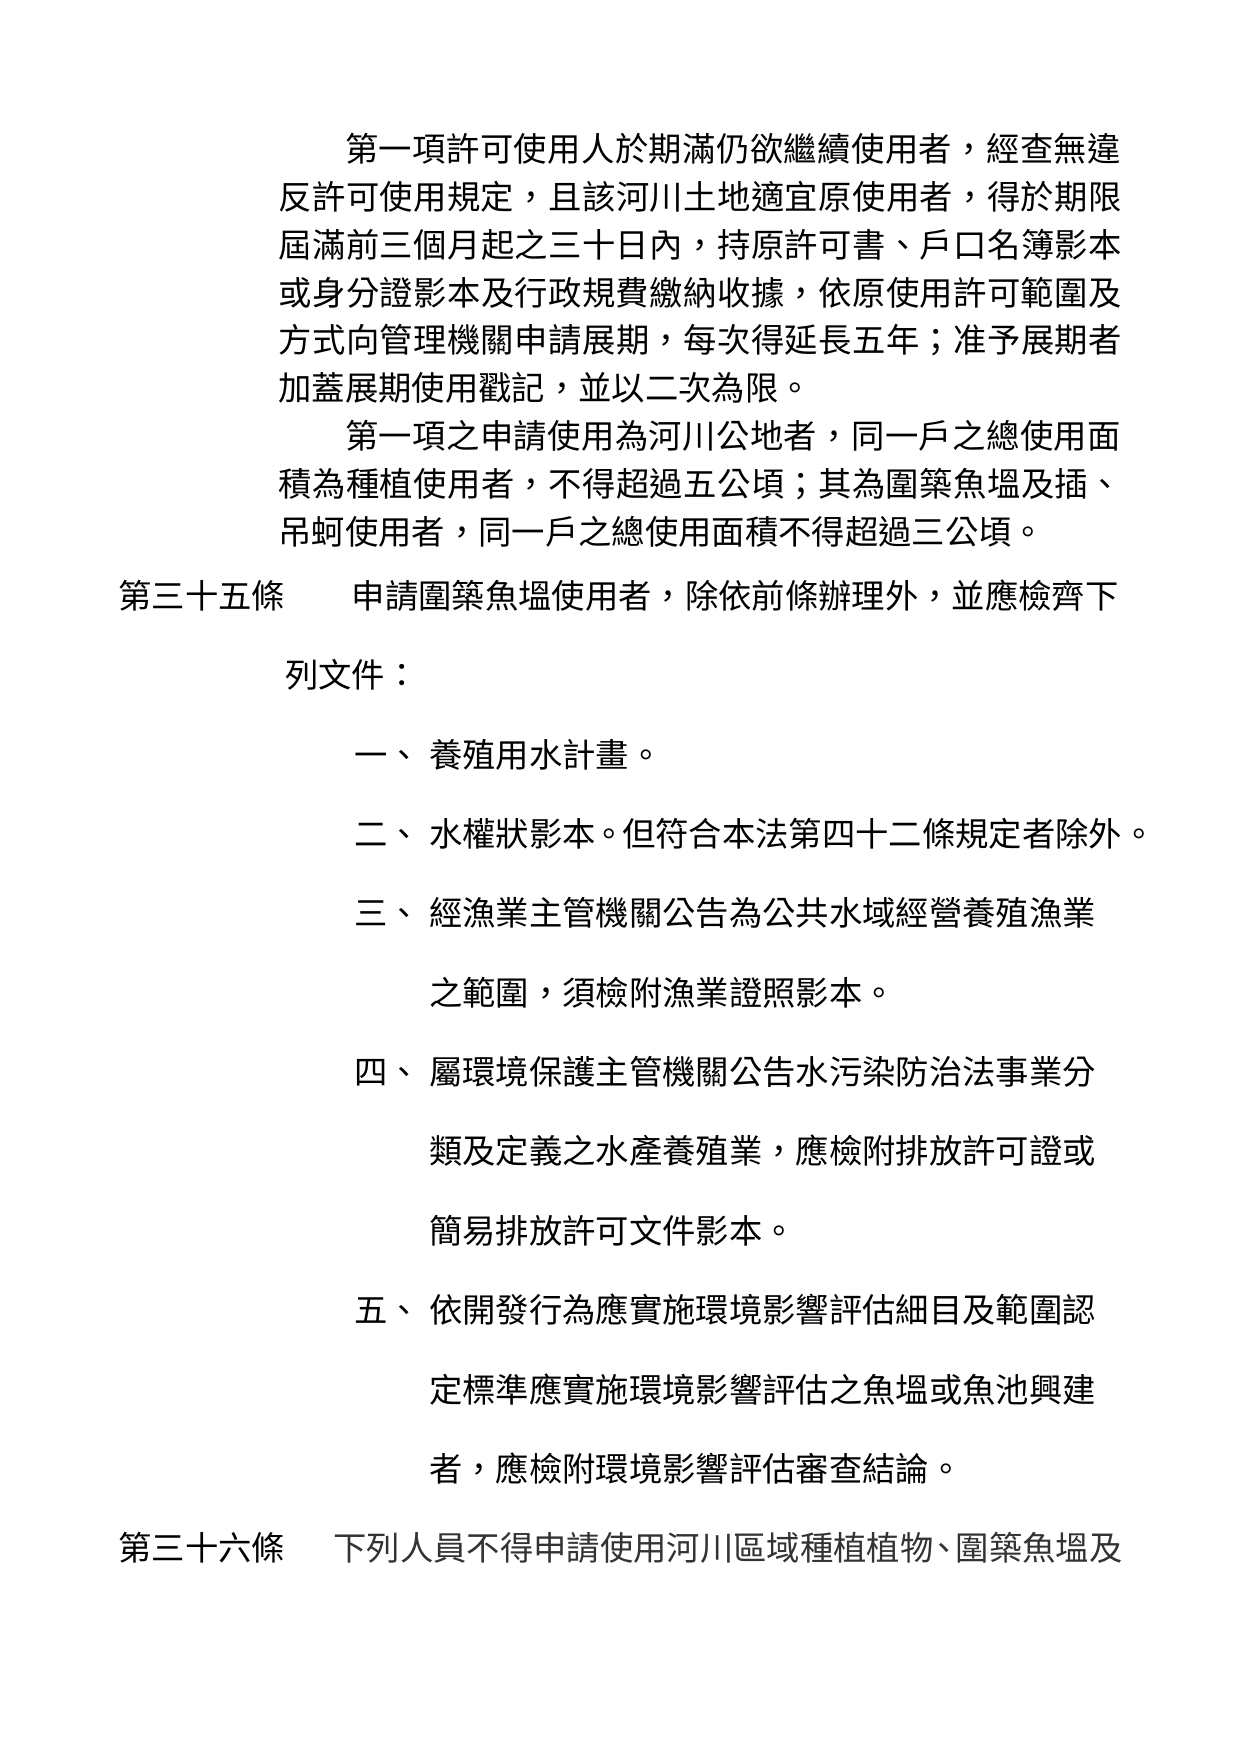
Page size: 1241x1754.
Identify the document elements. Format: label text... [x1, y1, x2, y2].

list 養殖用水計畫。 [354, 713, 1122, 792]
list 依開發行為應實施環境影響評估細目及範圍認定標準應實施環境影響評估之魚塭或魚池興建者，應檢附環境影響評估審查結論。 [354, 1268, 1122, 1507]
list 水權狀影本。但符合本法第四十二條規定者除外。 [354, 792, 1122, 872]
list 經漁業主管機關公告為公共水域經營養殖漁業之範圍，須檢附漁業證照影本。 [354, 872, 1122, 1030]
list 屬環境保護主管機關公告水污染防治法事業分類及定義之水產養殖業，應檢附排放許可證或簡易排放許可文件影本。 [354, 1030, 1122, 1268]
text 第一項之申請使用為河川公地者，同一戶之總使用面積為種植使用者，不得超過五公頃；其為圍築魚塭及插、吊蚵使用者，同一戶之總使用面積不得超過三公頃。 [278, 410, 1122, 554]
text 第一項許可使用人於期滿仍欲繼續使用者，經查無違反許可使用規定，且該河川土地適宜原使用者，得於期限屆滿前三個月起之三十日內，持原許可書、戶口名簿影本或身分證影本及行政規費繳納收據，依原使用許可範圍及方式向管理機關申請展期，每次得延長五年；准予展期者，加蓋展期使用戳記，並以二次為限。 [278, 123, 1122, 410]
text 第三十五條 申請圍築魚塭使用者，除依前條辦理外，並應檢齊下列文件： [118, 554, 1122, 713]
text 第三十六條 下列人員不得申請使用河川區域種植植物、圍築魚塭及 [118, 1507, 1122, 1586]
